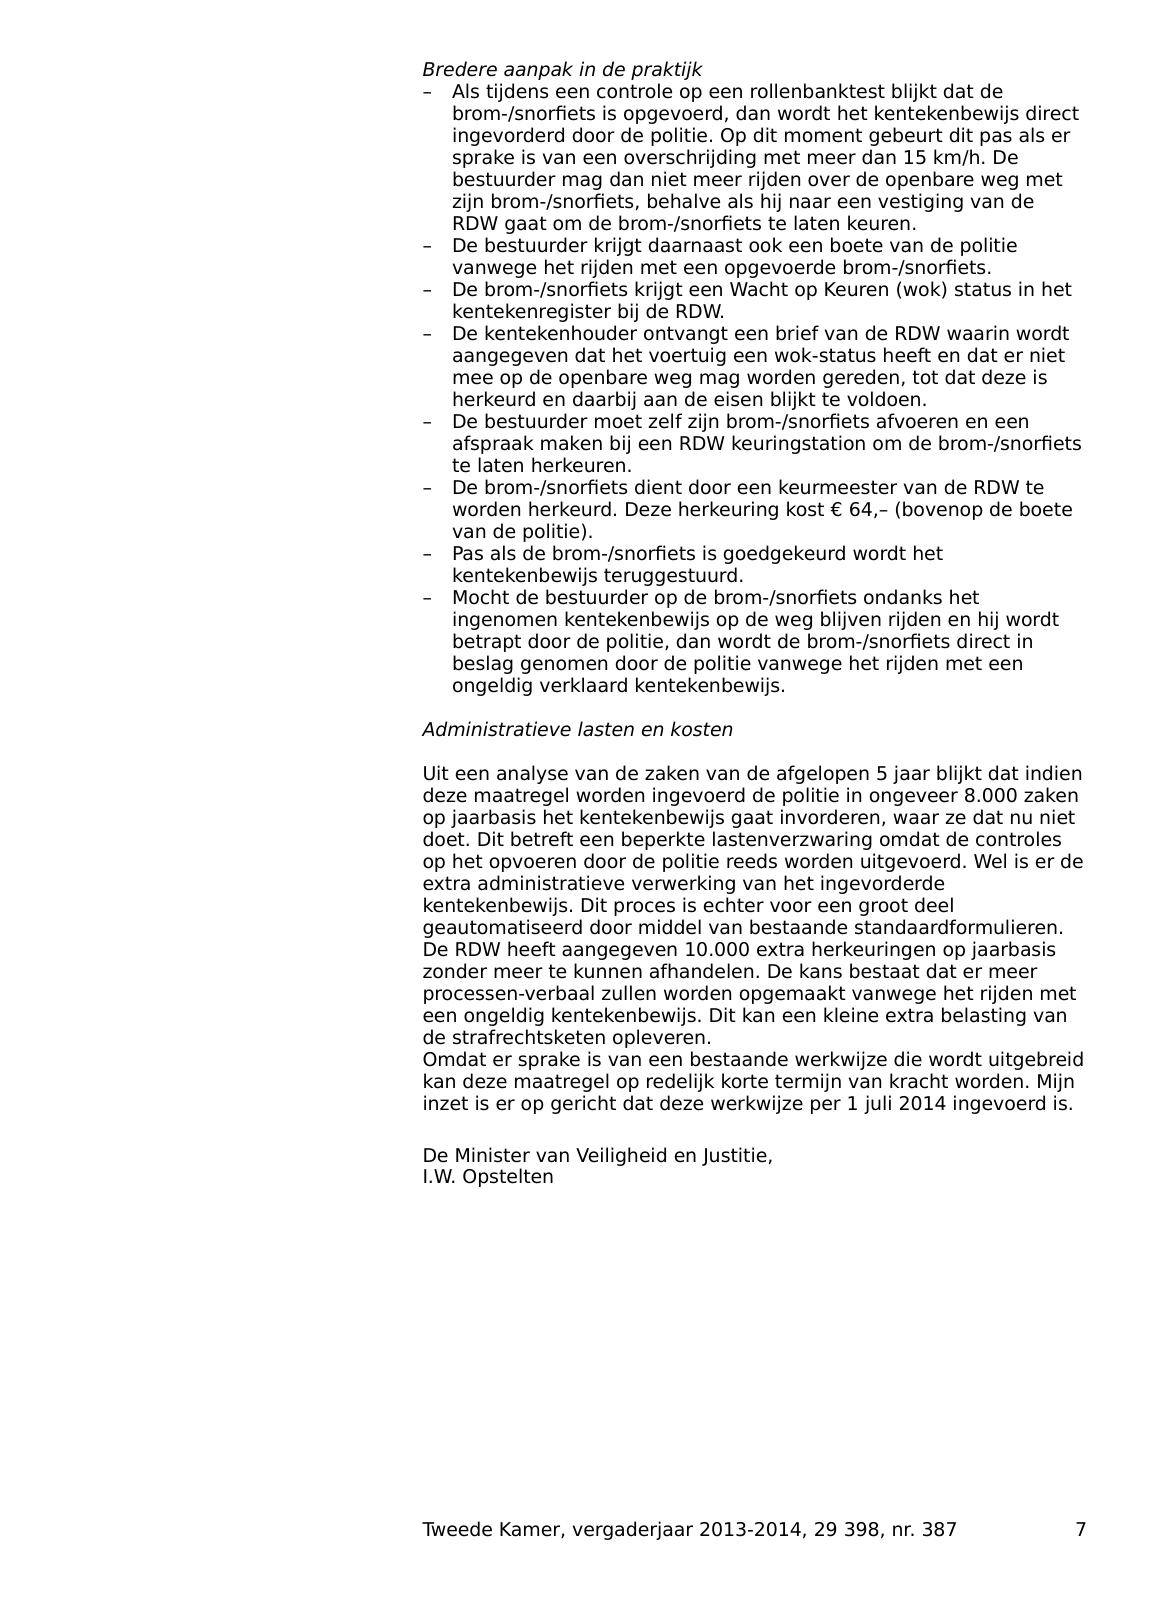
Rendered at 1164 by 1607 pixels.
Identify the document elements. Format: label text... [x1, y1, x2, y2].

text De RDW heeft aangegeven 10.000 extra herkeuringen op jaarbasis zonder meer te kunnen afhandelen. De kans bestaat dat er meer processen-verbaal zullen worden opgemaakt vanwege het rijden met een ongeldig kentekenbewijs. Dit kan een kleine extra belasting van de strafrechtsketen opleveren. [422, 939, 1087, 1048]
text – De bestuurder moet zelf zijn brom-/snorfiets afvoeren en een afspraak maken bij een RDW keuringstation om de brom-/snorfiets te laten herkeuren. [422, 411, 1087, 477]
text – Als tijdens een controle op een rollenbanktest blijkt dat de brom-/snorfiets is opgevoerd, dan wordt het kentekenbewijs direct ingevorderd door de politie. Op dit moment gebeurt dit pas als er sprake is van een overschrijding met meer dan 15 km/h. De bestuurder mag dan niet meer rijden over de openbare weg met zijn brom-/snorfiets, behalve als hij naar een vestiging van de RDW gaat om de brom-/snorfiets te laten keuren. [422, 81, 1087, 235]
text – De brom-/snorfiets krijgt een Wacht op Keuren (wok) status in het kentekenregister bij de RDW. [422, 279, 1087, 323]
text – Pas als de brom-/snorfiets is goedgekeurd wordt het kentekenbewijs teruggestuurd. [422, 543, 1087, 587]
text – De brom-/snorfiets dient door een keurmeester van de RDW te worden herkeurd. Deze herkeuring kost € 64,– (bovenop de boete van de politie). [422, 477, 1087, 543]
text Uit een analyse van de zaken van de afgelopen 5 jaar blijkt dat indien deze maatregel worden ingevoerd de politie in ongeveer 8.000 zaken op jaarbasis het kentekenbewijs gaat invorderen, waar ze dat nu niet doet. Dit betreft een beperkte lastenverzwaring omdat de controles op het opvoeren door de politie reeds worden uitgevoerd. Wel is er de extra administratieve verwerking van het ingevorderde kentekenbewijs. Dit proces is echter voor een groot deel geautomatiseerd door middel van bestaande standaardformulieren. [422, 763, 1087, 939]
text De Minister van Veiligheid en Justitie, I.W. Opstelten [422, 1144, 1087, 1188]
text – De bestuurder krijgt daarnaast ook een boete van de politie vanwege het rijden met een opgevoerde brom-/snorfiets. [422, 235, 1087, 279]
text – De kentekenhouder ontvangt een brief van de RDW waarin wordt aangegeven dat het voertuig een wok-status heeft en dat er niet mee op de openbare weg mag worden gereden, tot dat deze is herkeurd en daarbij aan de eisen blijkt te voldoen. [422, 323, 1087, 411]
subtitle Administratieve lasten en kosten [422, 719, 1087, 741]
text – Mocht de bestuurder op de brom-/snorfiets ondanks het ingenomen kentekenbewijs op de weg blijven rijden en hij wordt betrapt door de politie, dan wordt de brom-/snorfiets direct in beslag genomen door de politie vanwege het rijden met een ongeldig verklaard kentekenbewijs. [422, 587, 1087, 696]
subtitle Bredere aanpak in de praktijk [422, 59, 1087, 81]
text Omdat er sprake is van een bestaande werkwijze die wordt uitgebreid kan deze maatregel op redelijk korte termijn van kracht worden. Mijn inzet is er op gericht dat deze werkwijze per 1 juli 2014 ingevoerd is. [422, 1048, 1087, 1114]
